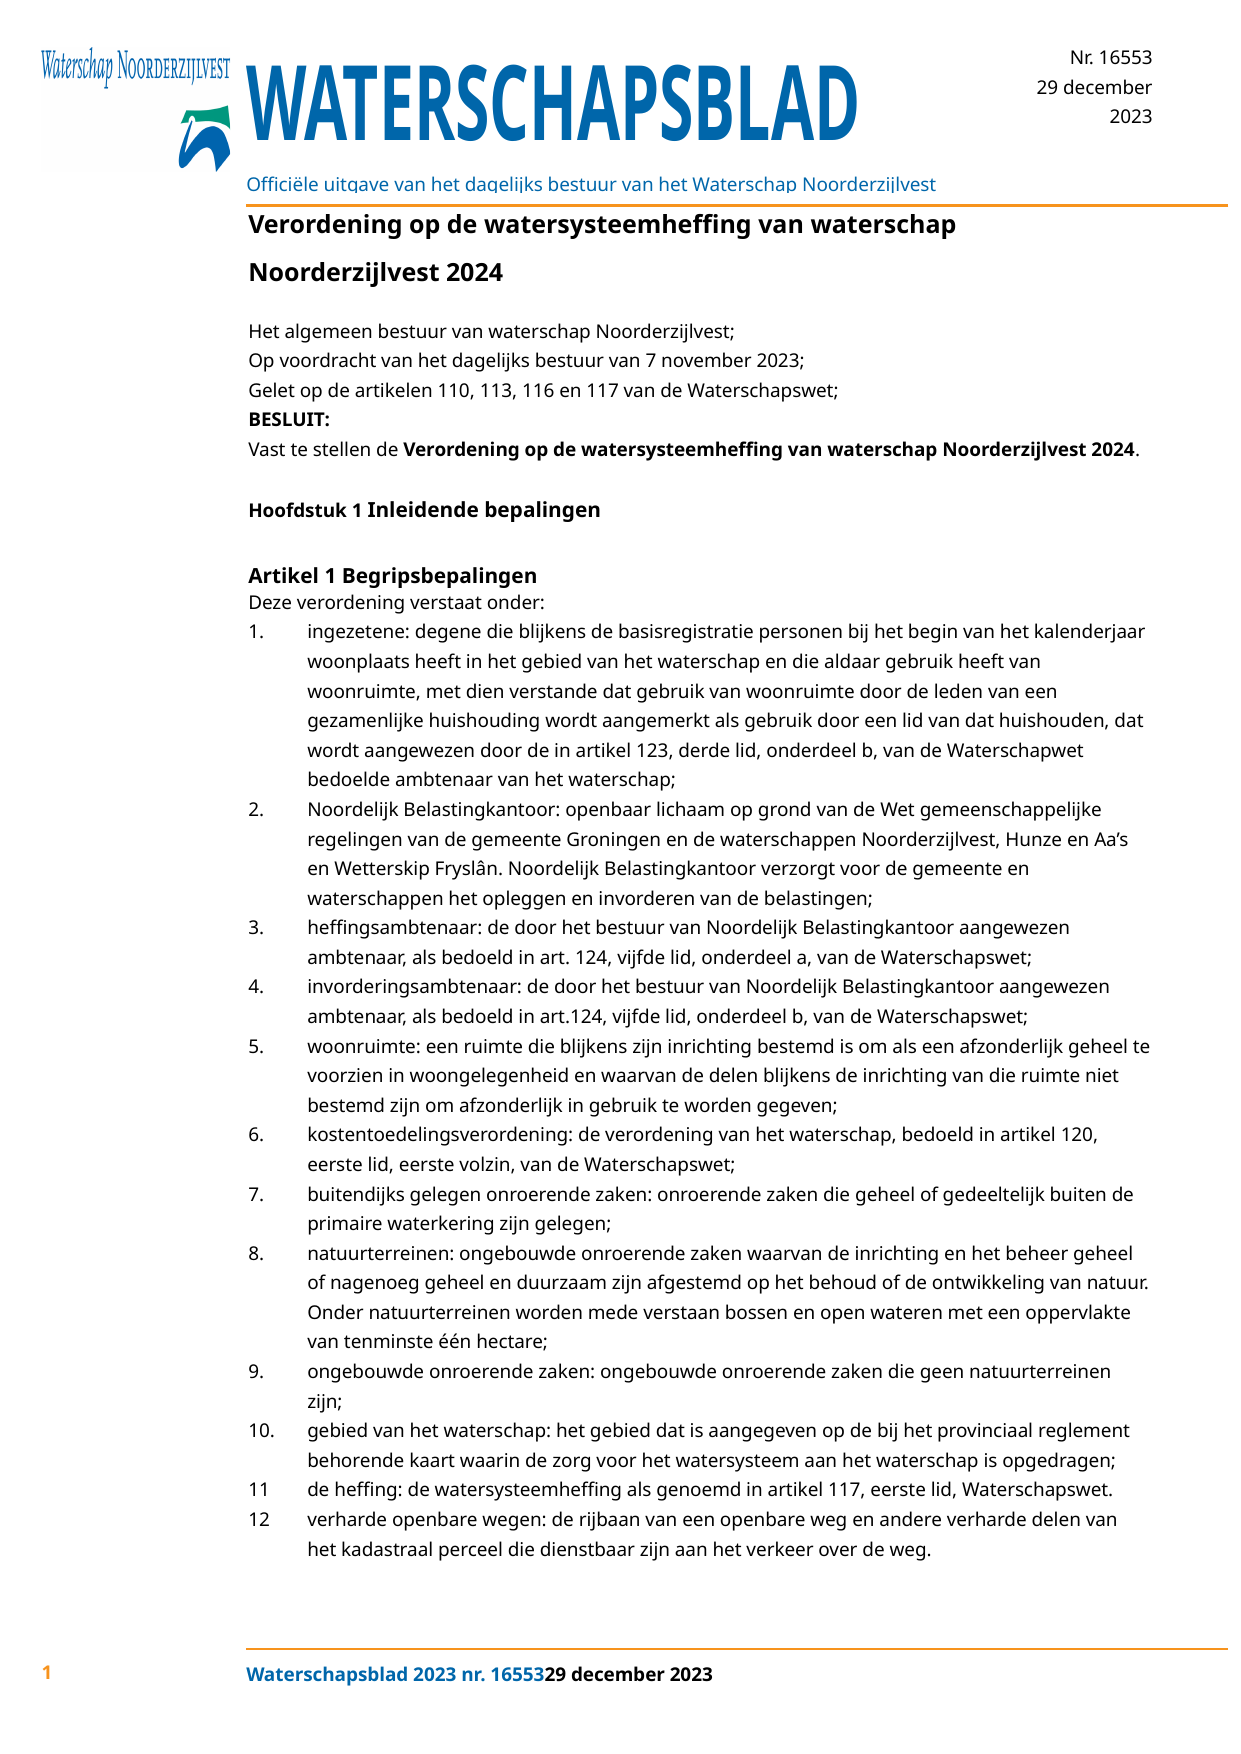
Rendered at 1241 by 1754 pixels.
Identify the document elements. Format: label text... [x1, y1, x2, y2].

text Op voordracht van het dagelijks bestuur van 7 november 2023; [248, 347, 1152, 373]
text BESLUIT: [248, 407, 1152, 432]
list verharde openbare wegen: de rijbaan van een openbare weg en andere verharde delen van het kadastraal perceel die dienstbaar zijn aan het verkeer over de weg. [248, 1506, 1152, 1562]
list gebied van het waterschap: het gebied dat is aangegeven op de bij het provinciaal reglement behorende kaart waarin de zorg voor het watersysteem aan het waterschap is opgedragen; [248, 1417, 1152, 1473]
text Gelet op de artikelen 110, 113, 116 en 117 van de Waterschapswet; [248, 377, 1152, 403]
text Vast te stellen de Verordening op de watersysteemheffing van waterschap Noorderzijlvest 2024. [248, 436, 1152, 462]
text Artikel 1 Begripsbepalingen [248, 561, 1152, 589]
list kostentoedelingsverordening: de verordening van het waterschap, bedoeld in artikel 120, eerste lid, eerste volzin, van de Waterschapswet; [248, 1122, 1152, 1177]
list heffingsambtenaar: de door het bestuur van Noordelijk Belastingkantoor aangewezen ambtenaar, als bedoeld in art. 124, vijfde lid, onderdeel a, van de Waterschapswet; [248, 914, 1152, 970]
text Het algemeen bestuur van waterschap Noorderzijlvest; [248, 318, 1152, 344]
text Deze verordening verstaat onder: [248, 589, 1152, 615]
list de heffing: de watersysteemheffing als genoemd in artikel 117, eerste lid, Waterschapswet. [248, 1477, 1152, 1502]
list invorderingsambtenaar: de door het bestuur van Noordelijk Belastingkantoor aangewezen ambtenaar, als bedoeld in art.124, vijfde lid, onderdeel b, van de Waterschapswet; [248, 974, 1152, 1029]
list ongebouwde onroerende zaken: ongebouwde onroerende zaken die geen natuurterreinen zijn; [248, 1358, 1152, 1414]
text Verordening op de watersysteemheffing van waterschap Noorderzijlvest 2024 [248, 207, 1152, 288]
list woonruimte: een ruimte die blijkens zijn inrichting bestemd is om als een afzonderlijk geheel te voorzien in woongelegenheid en waarvan de delen blijkens de inrichting van die ruimte niet bestemd zijn om afzonderlijk in gebruik te worden gegeven; [248, 1033, 1152, 1118]
picture [41, 47, 231, 172]
text Hoofdstuk 1 Inleidende bepalingen [248, 495, 1152, 524]
list buitendijks gelegen onroerende zaken: onroerende zaken die geheel of gedeeltelijk buiten de primaire waterkering zijn gelegen; [248, 1181, 1152, 1236]
list natuurterreinen: ongebouwde onroerende zaken waarvan de inrichting en het beheer geheel of nagenoeg geheel en duurzaam zijn afgestemd op het behoud of de ontwikkeling van natuur. Onder natuurterreinen worden mede verstaan bossen en open wateren met een oppervlakte van tenminste één hectare; [248, 1240, 1152, 1354]
list Noordelijk Belastingkantoor: openbaar lichaam op grond van de Wet gemeenschappelijke regelingen van de gemeente Groningen en de waterschappen Noorderzijlvest, Hunze en Aa’s en Wetterskip Fryslân. Noordelijk Belastingkantoor verzorgt voor de gemeente en waterschappen het opleggen en invorderen van de belastingen; [248, 796, 1152, 911]
list ingezetene: degene die blijkens de basisregistratie personen bij het begin van het kalenderjaar woonplaats heeft in het gebied van het waterschap en die aldaar gebruik heeft van woonruimte, met dien verstande dat gebruik van woonruimte door de leden van een gezamenlijke huishouding wordt aangemerkt als gebruik door een lid van dat huishouden, dat wordt aangewezen door de in artikel 123, derde lid, onderdeel b, van de Waterschapwet bedoelde ambtenaar van het waterschap; [248, 619, 1152, 792]
